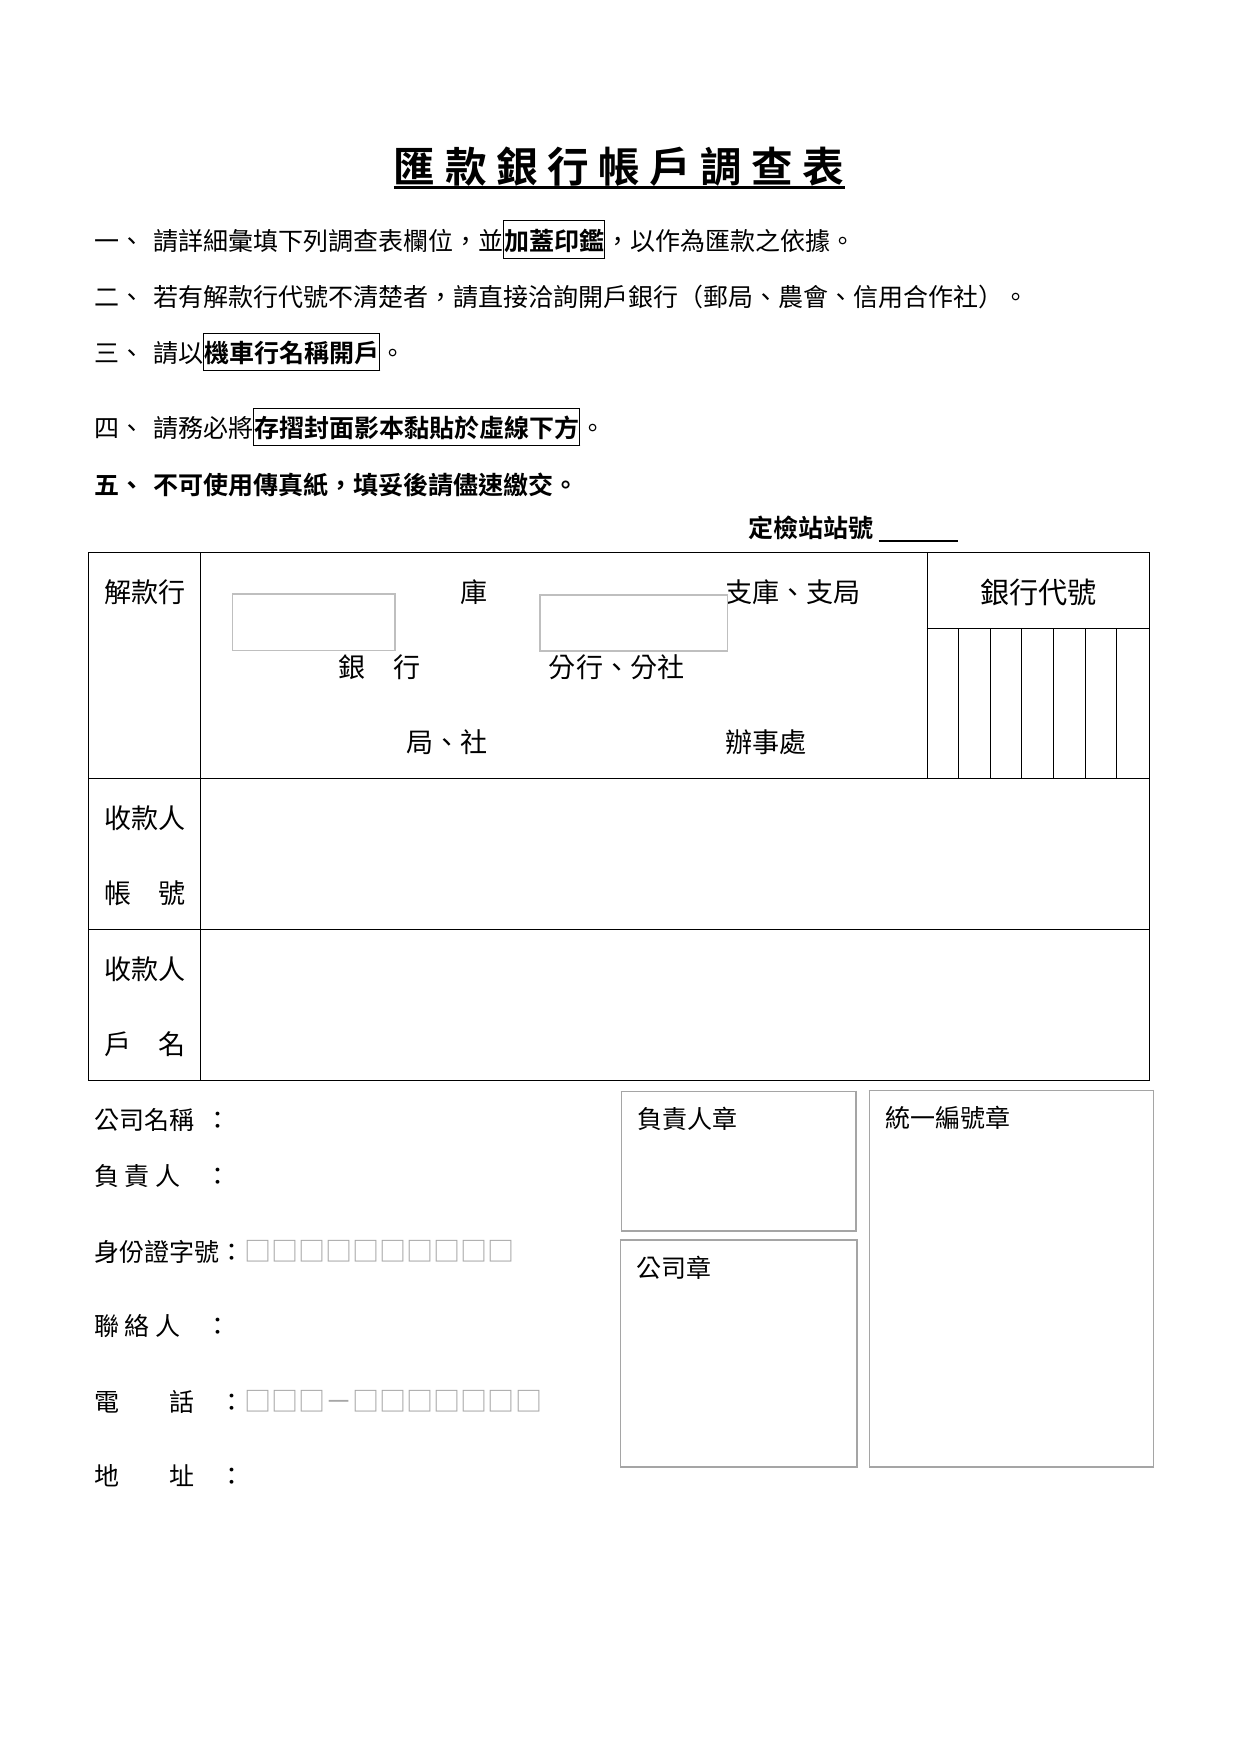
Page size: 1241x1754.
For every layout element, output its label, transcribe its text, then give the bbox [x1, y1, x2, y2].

list 請務必將存摺封面影本黏貼於虛線下方。 [94, 389, 1144, 464]
table_cell [201, 930, 1149, 1080]
table_cell [991, 629, 1021, 778]
table_cell [1054, 629, 1085, 778]
list 若有解款行代號不清楚者，請直接洽詢開戶銀行（郵局、農會、信用合作社）。 [94, 277, 1144, 314]
list 請以機車行名稱開戶。 [94, 314, 1144, 389]
table_cell [201, 779, 1149, 929]
text 統一編號章 [885, 1099, 1137, 1135]
list 不可使用傳真紙，填妥後請儘速繳交。 [94, 464, 1144, 502]
text 負責人章 [637, 1100, 840, 1136]
text 身份證字號：□□□□□□□□□□ [621, 1241, 856, 1466]
table_cell 收款人 戶 名 [89, 930, 200, 1080]
table_cell [928, 629, 958, 778]
table_cell [959, 629, 990, 778]
text 定檢站站號 [94, 508, 1144, 546]
text 地 址 ： [94, 1456, 1144, 1494]
text [857, 1091, 869, 1468]
table_cell [1117, 629, 1149, 778]
text [858, 1362, 868, 1437]
list 請詳細彙填下列調查表欄位，並加蓋印鑑，以作為匯款之依據。 [94, 202, 1144, 277]
text [622, 1092, 855, 1230]
table_cell [1086, 629, 1116, 778]
text 公司名稱 ： [94, 1100, 621, 1137]
table_header 解款行 [89, 553, 200, 778]
text 身份證字號：□□□□□□□□□□ [94, 1212, 868, 1287]
text 電 話 ：□□□－□□□□□□□ [94, 1362, 620, 1437]
text [858, 1306, 868, 1344]
table_header 庫 支庫、支局 銀 行 分行、分社 局、社 辦事處 [201, 553, 927, 778]
text 公司章 [636, 1248, 841, 1284]
text [870, 1091, 1153, 1466]
table_cell [1022, 629, 1053, 778]
table_cell 收款人 帳 號 [89, 779, 200, 929]
text 聯 絡 人 ： [94, 1306, 620, 1344]
text 匯 款 銀 行 帳 戶 調 查 表 [94, 127, 1144, 202]
text [857, 1156, 868, 1194]
text 負 責 人 ： [94, 1156, 621, 1194]
table_header 銀行代號 [928, 553, 1149, 628]
